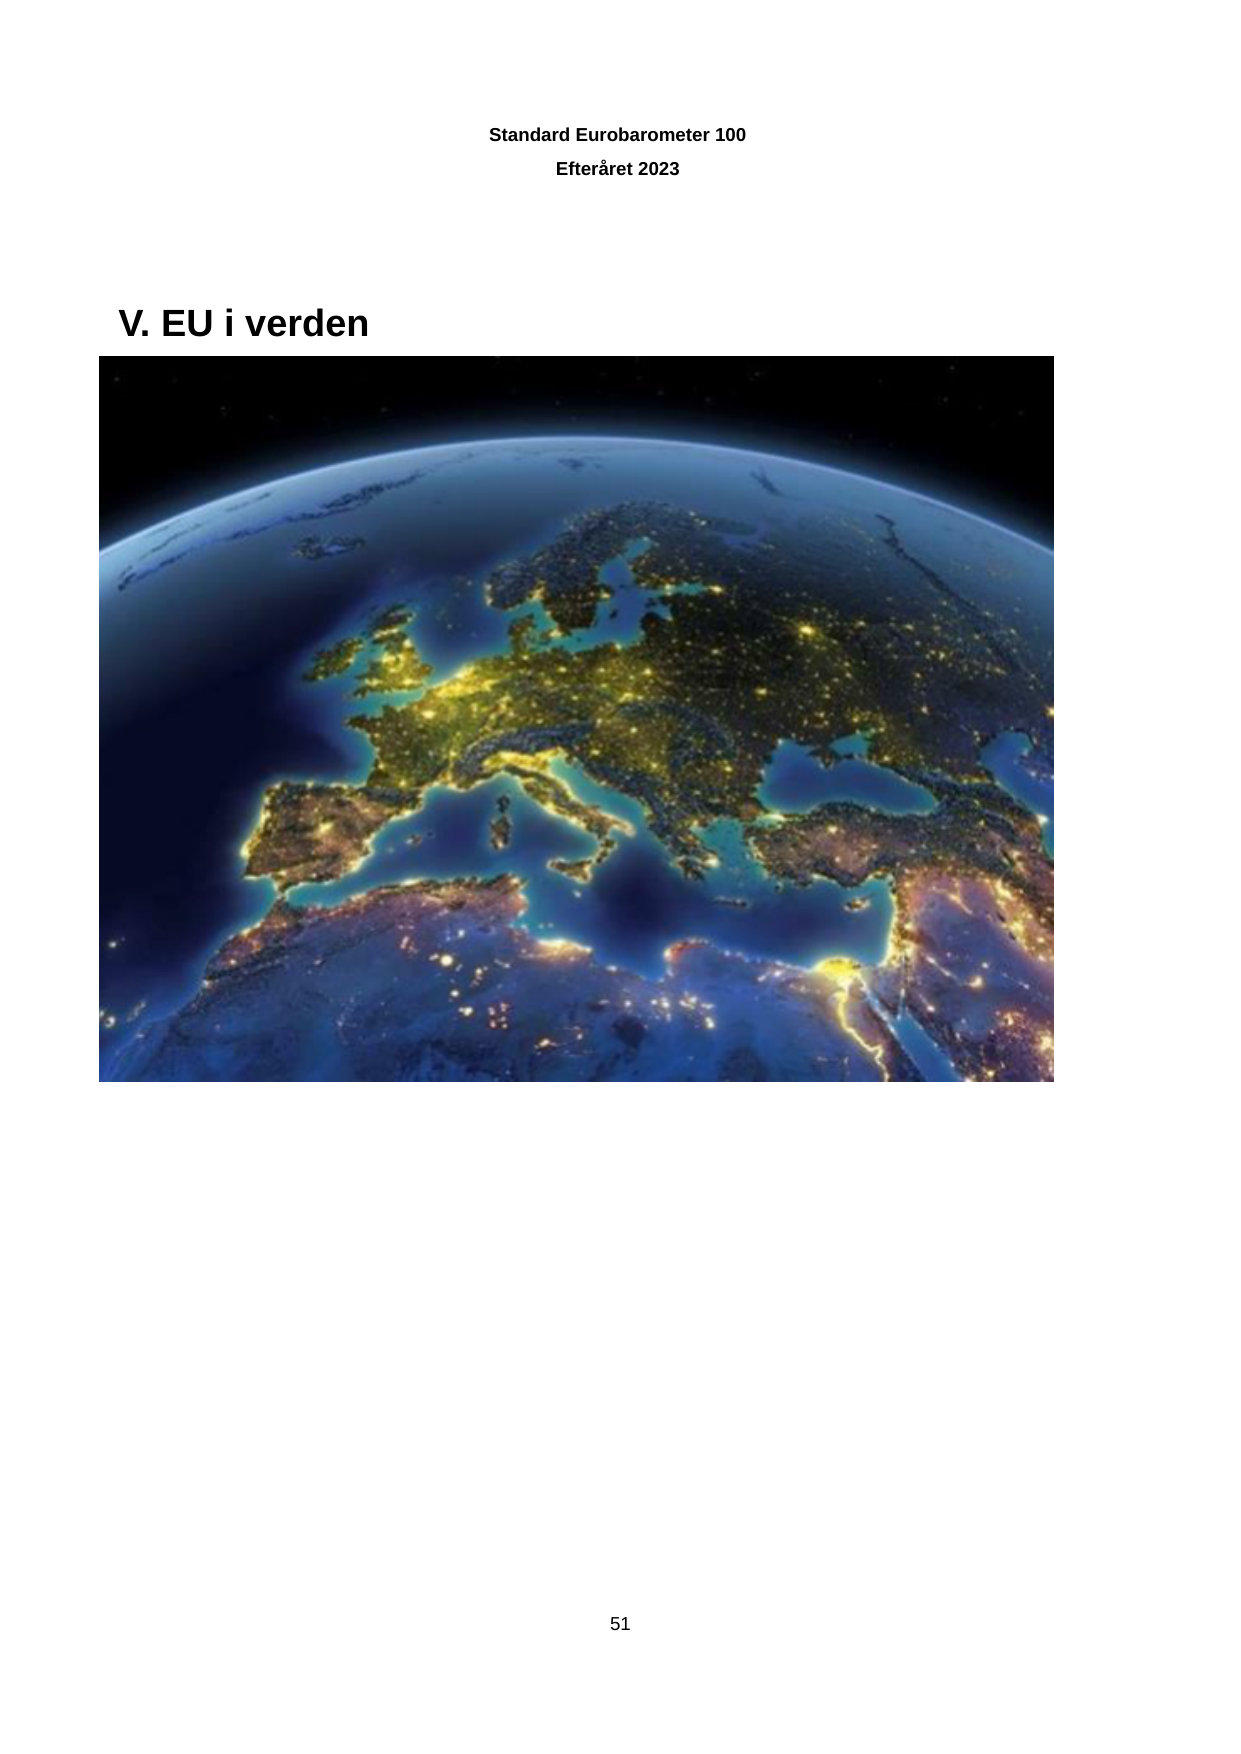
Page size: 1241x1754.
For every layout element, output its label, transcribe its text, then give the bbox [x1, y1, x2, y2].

subtitle V. EU i verden [118, 300, 605, 344]
picture [99, 356, 1054, 1082]
